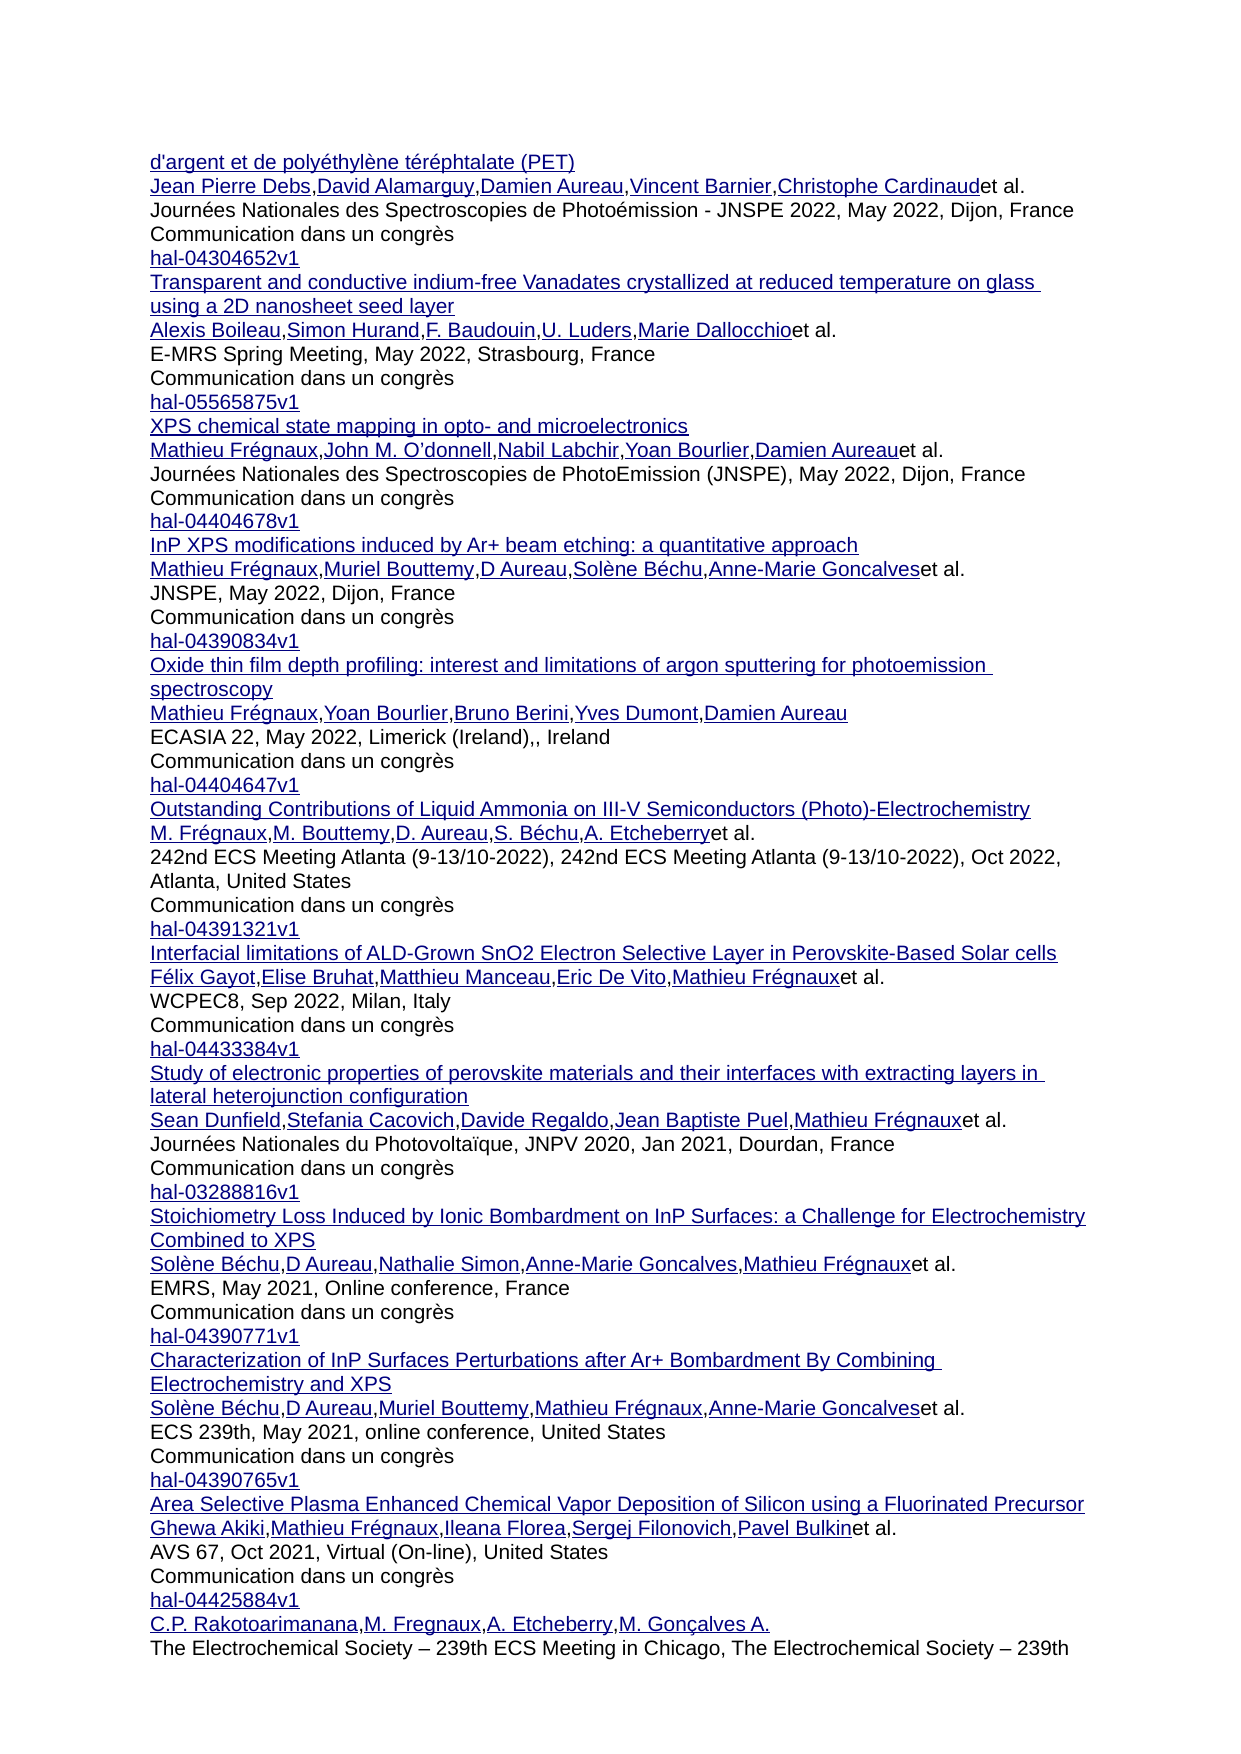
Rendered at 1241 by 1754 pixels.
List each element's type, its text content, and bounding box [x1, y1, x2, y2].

table_cell Stoichiometry Loss Induced by Ionic Bombardment on InP Surfaces: a Challenge for Electrochemistry Combined to XPS Solène Béchu,D Aureau,Nathalie Simon,Anne-Marie Goncalves,Mathieu Frégnauxet al. EMRS, May 2021, Online conference, France Communication dans un congrès hal-04390771v1 [150, 1204, 1090, 1348]
table_cell Transparent and conductive indium-free Vanadates crystallized at reduced temperature on glass using a 2D nanosheet seed layer Alexis Boileau,Simon Hurand,F. Baudouin,U. Luders,Marie Dallocchioet al. E-MRS Spring Meeting, May 2022, Strasbourg, France Communication dans un congrès hal-05565875v1 [150, 270, 1090, 413]
table_cell Study of electronic properties of perovskite materials and their interfaces with extracting layers in lateral heterojunction configuration Sean Dunfield,Stefania Cacovich,Davide Regaldo,Jean Baptiste Puel,Mathieu Frégnauxet al. Journées Nationales du Photovoltaïque, JNPV 2020, Jan 2021, Dourdan, France Communication dans un congrès hal-03288816v1 [150, 1060, 1090, 1204]
table_cell Comparaison des appareillages de photoémission et des logiciels de traitement - Echantillons d'argent et de polyéthylène téréphtalate (PET) Jean Pierre Debs,David Alamarguy,Damien Aureau,Vincent Barnier,Christophe Cardinaudet al. Journées Nationales des Spectroscopies de Photoémission - JNSPE 2022, May 2022, Dijon, France Communication dans un congrès hal-04304652v1 [150, 150, 1090, 270]
table_cell Interfacial limitations of ALD-Grown SnO2 Electron Selective Layer in Perovskite-Based Solar cells Félix Gayot,Elise Bruhat,Matthieu Manceau,Eric De Vito,Mathieu Frégnauxet al. WCPEC8, Sep 2022, Milan, Italy Communication dans un congrès hal-04433384v1 [150, 941, 1090, 1060]
table_cell XPS chemical state mapping in opto- and microelectronics Mathieu Frégnaux,John M. O’donnell,Nabil Labchir,Yoan Bourlier,Damien Aureauet al. Journées Nationales des Spectroscopies de PhotoEmission (JNSPE), May 2022, Dijon, France Communication dans un congrès hal-04404678v1 [150, 414, 1090, 533]
table_cell Growth of Phosphazene Film Onto Undoped n-InP C.P. Rakotoarimanana,M. Fregnaux,A. Etcheberry,M. Gonçalves A. The Electrochemical Society – 239th ECS Meeting in Chicago, The Electrochemical Society – 239th ECS Meeting in Chicago, May 2021, Chicago & Online, United States Communication dans un congrès hal-04391041v1 [150, 1611, 1090, 1659]
table_cell Characterization of InP Surfaces Perturbations after Ar+ Bombardment By Combining Electrochemistry and XPS Solène Béchu,D Aureau,Muriel Bouttemy,Mathieu Frégnaux,Anne-Marie Goncalveset al. ECS 239th, May 2021, online conference, United States Communication dans un congrès hal-04390765v1 [150, 1348, 1090, 1492]
table_cell Outstanding Contributions of Liquid Ammonia on III-V Semiconductors (Photo)-Electrochemistry M. Frégnaux,M. Bouttemy,D. Aureau,S. Béchu,A. Etcheberryet al. 242nd ECS Meeting Atlanta (9-13/10-2022), 242nd ECS Meeting Atlanta (9-13/10-2022), Oct 2022, Atlanta, United States Communication dans un congrès hal-04391321v1 [150, 797, 1090, 941]
table_cell InP XPS modifications induced by Ar+ beam etching: a quantitative approach Mathieu Frégnaux,Muriel Bouttemy,D Aureau,Solène Béchu,Anne-Marie Goncalveset al. JNSPE, May 2022, Dijon, France Communication dans un congrès hal-04390834v1 [150, 533, 1090, 653]
table_cell Area Selective Plasma Enhanced Chemical Vapor Deposition of Silicon using a Fluorinated Precursor Ghewa Akiki,Mathieu Frégnaux,Ileana Florea,Sergej Filonovich,Pavel Bulkinet al. AVS 67, Oct 2021, Virtual (On-line), United States Communication dans un congrès hal-04425884v1 [150, 1492, 1090, 1611]
table_cell Oxide thin film depth profiling: interest and limitations of argon sputtering for photoemission spectroscopy Mathieu Frégnaux,Yoan Bourlier,Bruno Berini,Yves Dumont,Damien Aureau ECASIA 22, May 2022, Limerick (Ireland),, Ireland Communication dans un congrès hal-04404647v1 [150, 653, 1090, 797]
